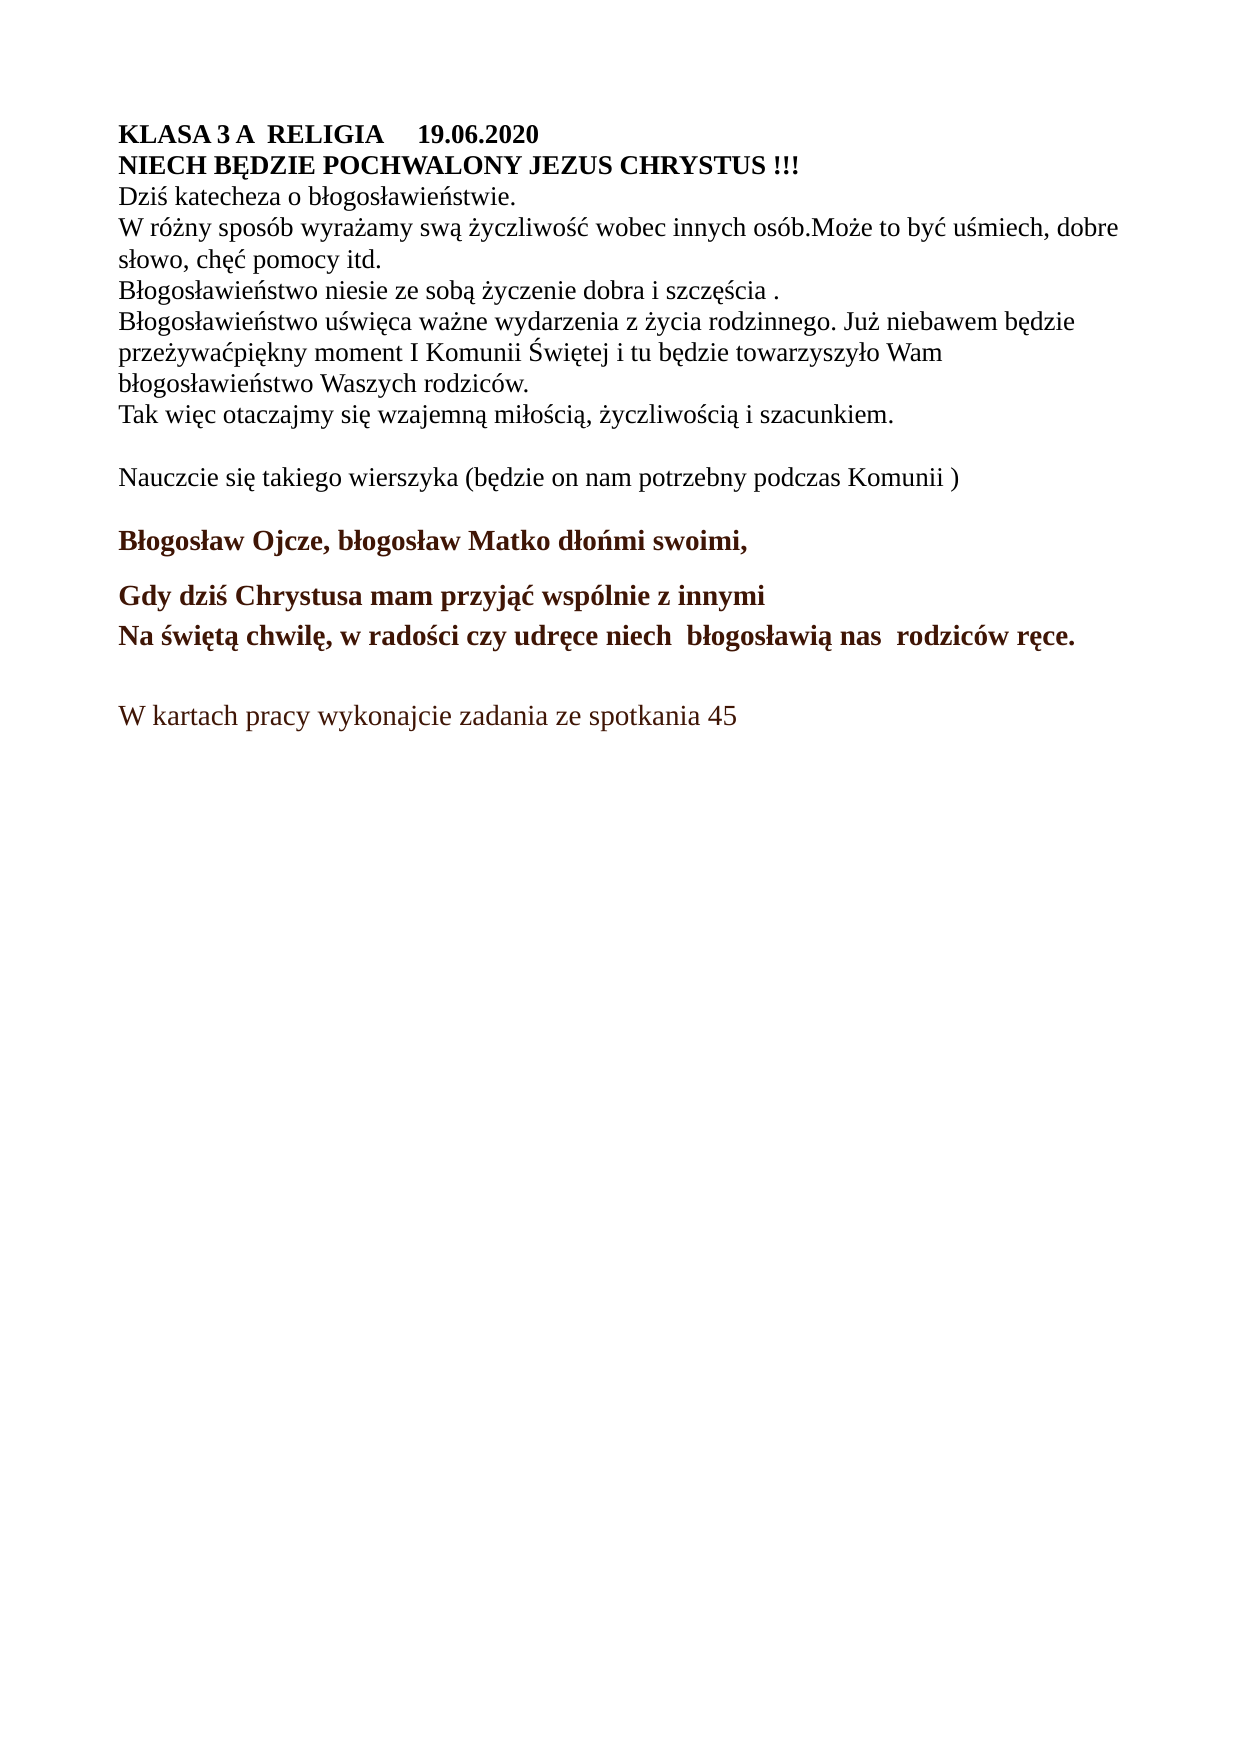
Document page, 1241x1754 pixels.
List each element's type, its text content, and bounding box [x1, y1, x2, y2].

text Tak więc otaczajmy się wzajemną miłością, życzliwością i szacunkiem. [118, 398, 1122, 429]
text Błogosławieństwo uświęca ważne wydarzenia z życia rodzinnego. Już niebawem będzie przeżywaćpiękny moment I Komunii Świętej i tu będzie towarzyszyło Wam błogosławieństwo Waszych rodziców. [118, 305, 1122, 398]
text W różny sposób wyrażamy swą życzliwość wobec innych osób.Może to być uśmiech, dobre słowo, chęć pomocy itd. [118, 212, 1122, 274]
text Nauczcie się takiego wierszyka (będzie on nam potrzebny podczas Komunii ) [118, 461, 1122, 492]
text W kartach pracy wykonajcie zadania ze spotkania 45 [118, 698, 1122, 732]
text Błogosławieństwo niesie ze sobą życzenie dobra i szczęścia . [118, 274, 1122, 305]
text NIECH BĘDZIE POCHWALONY JEZUS CHRYSTUS !!! [118, 149, 1122, 180]
text Gdy dziś Chrystusa mam przyjąć wspólnie z innymi [118, 578, 1122, 611]
text KLASA 3 A RELIGIA 19.06.2020 [118, 118, 1122, 149]
text Na świętą chwilę, w radości czy udręce niech błogosławią nas rodziców ręce. [118, 618, 1122, 652]
text Błogosław Ojcze, błogosław Matko dłońmi swoimi, [118, 523, 1122, 557]
text Dziś katecheza o błogosławieństwie. [118, 180, 1122, 212]
